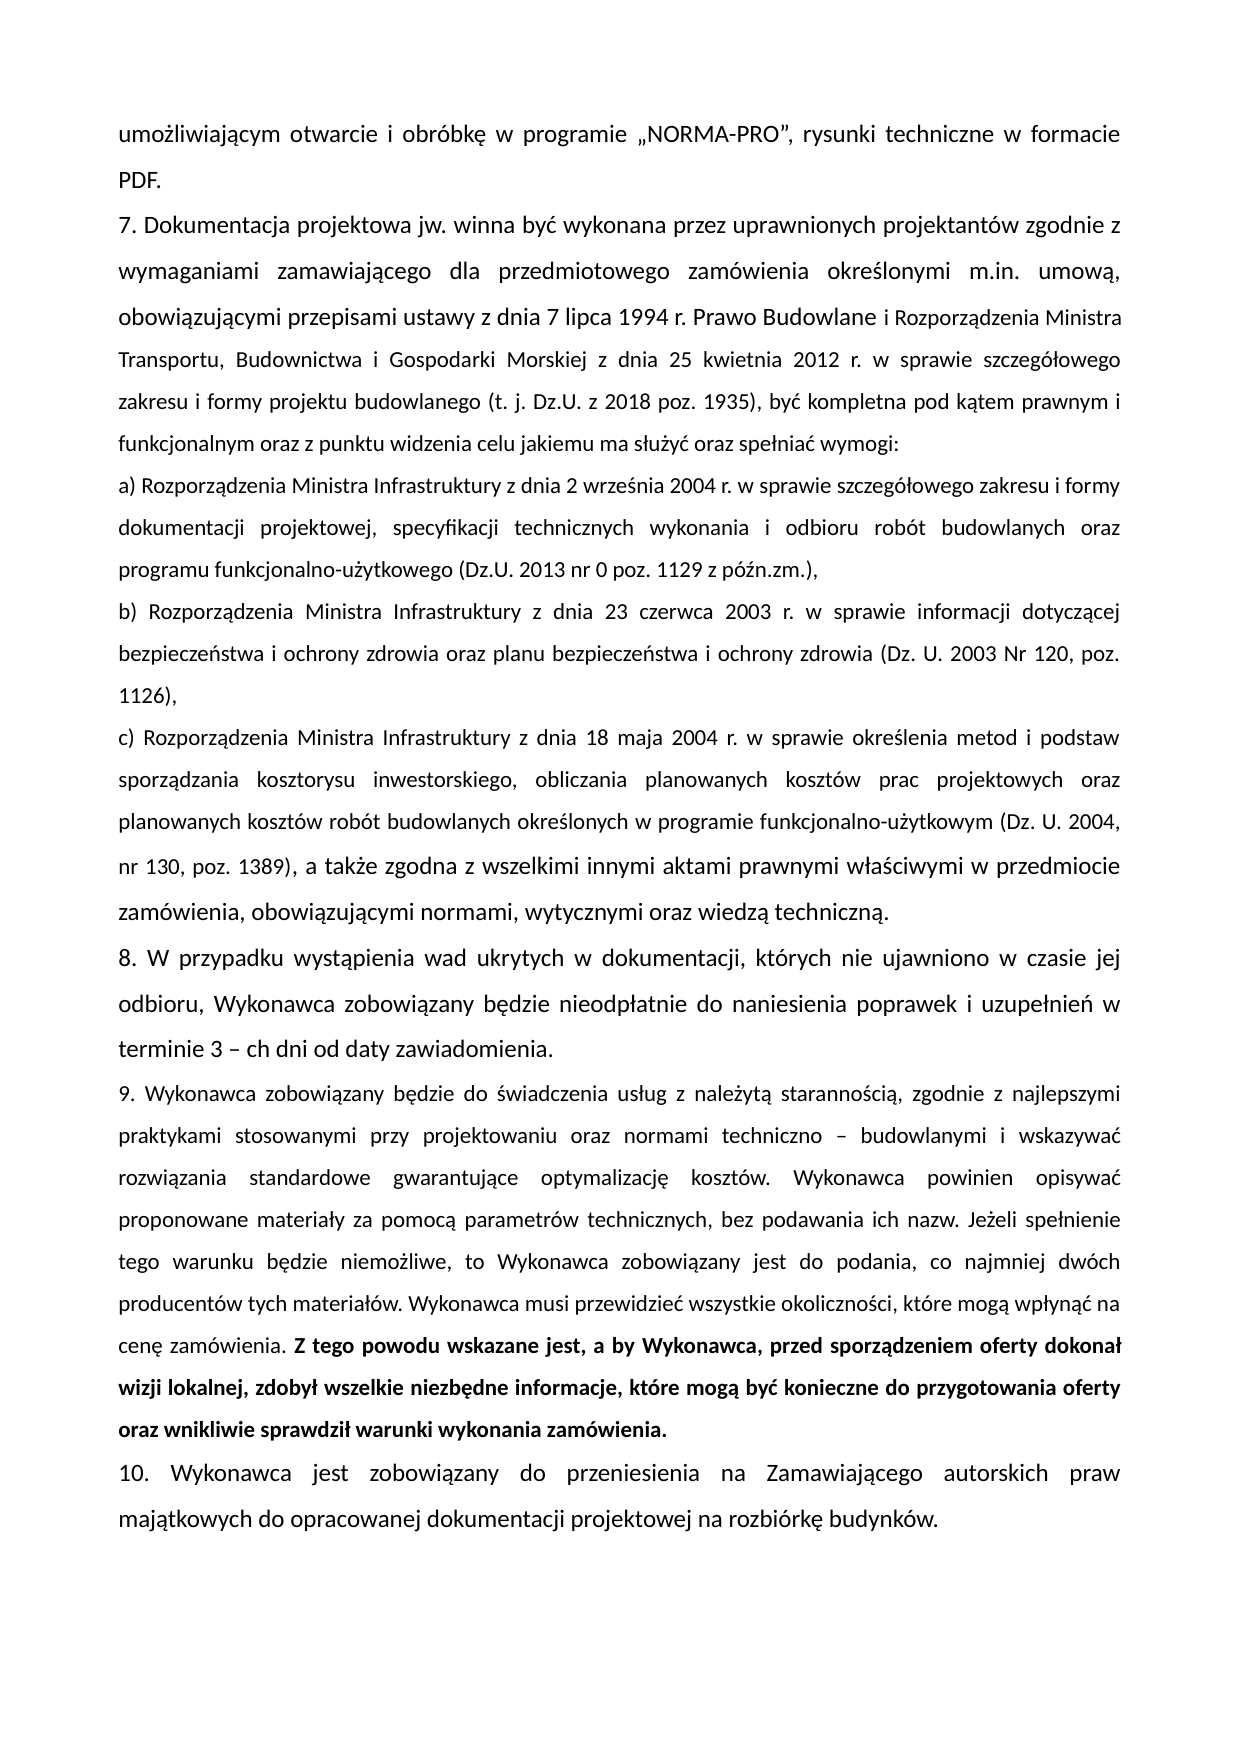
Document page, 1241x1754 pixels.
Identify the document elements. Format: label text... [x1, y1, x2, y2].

text 10. Wykonawca jest zobowiązany do przeniesienia na Zamawiającego autorskich praw majątkowych do opracowanej dokumentacji projektowej na rozbiórkę budynków. [118, 1457, 1122, 1533]
text 7. Dokumentacja projektowa jw. winna być wykonana przez uprawnionych projektantów zgodnie z wymaganiami zamawiającego dla przedmiotowego zamówienia określonymi m.in. umową, obowiązującymi przepisami ustawy z dnia 7 lipca 1994 r. Prawo Budowlane i Rozporządzenia Ministra Transportu, Budownictwa i Gospodarki Morskiej z dnia 25 kwietnia 2012 r. w sprawie szczegółowego zakresu i formy projektu budowlanego (t. j. Dz.U. z 2018 poz. 1935), być kompletna pod kątem prawnym i funkcjonalnym oraz z punktu widzenia celu jakiemu ma służyć oraz spełniać wymogi: [118, 209, 1122, 457]
text b) Rozporządzenia Ministra Infrastruktury z dnia 23 czerwca 2003 r. w sprawie informacji dotyczącej bezpieczeństwa i ochrony zdrowia oraz planu bezpieczeństwa i ochrony zdrowia (Dz. U. 2003 Nr 120, poz. 1126), [118, 597, 1122, 709]
text umożliwiającym otwarcie i obróbkę w programie „NORMA-PRO”, rysunki techniczne w formacie PDF. [118, 118, 1122, 194]
text 8. W przypadku wystąpienia wad ukrytych w dokumentacji, których nie ujawniono w czasie jej odbioru, Wykonawca zobowiązany będzie nieodpłatnie do naniesienia poprawek i uzupełnień w terminie 3 – ch dni od daty zawiadomienia. [118, 942, 1122, 1064]
text 9. Wykonawca zobowiązany będzie do świadczenia usług z należytą starannością, zgodnie z najlepszymi praktykami stosowanymi przy projektowaniu oraz normami techniczno – budowlanymi i wskazywać rozwiązania standardowe gwarantujące optymalizację kosztów. Wykonawca powinien opisywać proponowane materiały za pomocą parametrów technicznych, bez podawania ich nazw. Jeżeli spełnienie tego warunku będzie niemożliwe, to Wykonawca zobowiązany jest do podania, co najmniej dwóch producentów tych materiałów. Wykonawca musi przewidzieć wszystkie okoliczności, które mogą wpłynąć na cenę zamówienia. Z tego powodu wskazane jest, a by Wykonawca, przed sporządzeniem oferty dokonał wizji lokalnej, zdobył wszelkie niezbędne informacje, które mogą być konieczne do przygotowania oferty oraz wnikliwie sprawdził warunki wykonania zamówienia. [118, 1079, 1122, 1443]
text c) Rozporządzenia Ministra Infrastruktury z dnia 18 maja 2004 r. w sprawie określenia metod i podstaw sporządzania kosztorysu inwestorskiego, obliczania planowanych kosztów prac projektowych oraz planowanych kosztów robót budowlanych określonych w programie funkcjonalno-użytkowym (Dz. U. 2004, nr 130, poz. 1389), a także zgodna z wszelkimi innymi aktami prawnymi właściwymi w przedmiocie zamówienia, obowiązującymi normami, wytycznymi oraz wiedzą techniczną. [118, 723, 1122, 927]
text a) Rozporządzenia Ministra Infrastruktury z dnia 2 września 2004 r. w sprawie szczegółowego zakresu i formy dokumentacji projektowej, specyfikacji technicznych wykonania i odbioru robót budowlanych oraz programu funkcjonalno-użytkowego (Dz.U. 2013 nr 0 poz. 1129 z późn.zm.), [118, 471, 1122, 583]
